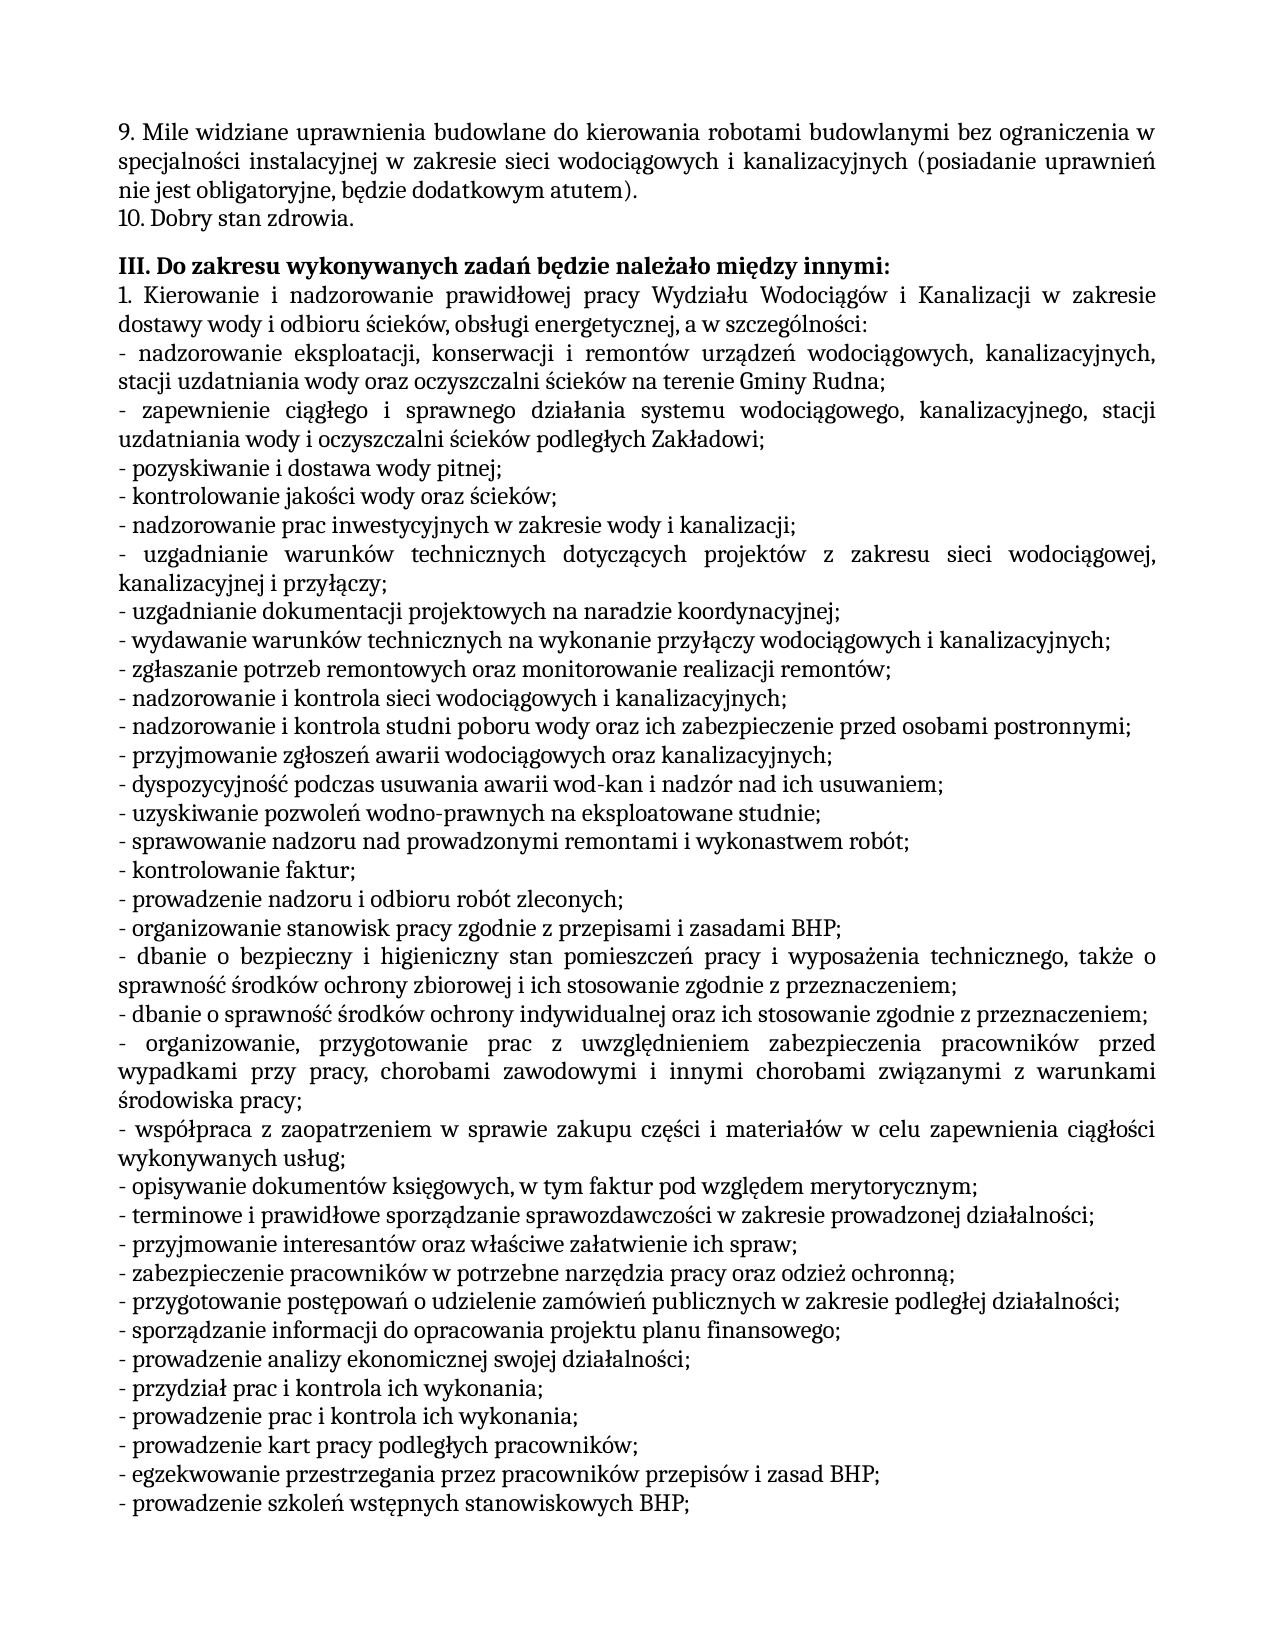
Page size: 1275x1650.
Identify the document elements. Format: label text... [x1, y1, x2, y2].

text - uzyskiwanie pozwoleń wodno-prawnych na eksploatowane studnie; [118, 798, 1157, 827]
text - opisywanie dokumentów księgowych, w tym faktur pod względem merytorycznym; [118, 1172, 1157, 1201]
text - dbanie o bezpieczny i higieniczny stan pomieszczeń pracy i wyposażenia technicznego, także o sprawność środków ochrony zbiorowej i ich stosowanie zgodnie z przeznaczeniem; [118, 942, 1157, 1000]
text - przyjmowanie interesantów oraz właściwe załatwienie ich spraw; [118, 1230, 1157, 1258]
text III. Do zakresu wykonywanych zadań będzie należało między innymi: [118, 252, 1157, 281]
text - zgłaszanie potrzeb remontowych oraz monitorowanie realizacji remontów; [118, 655, 1157, 683]
text - prowadzenie analizy ekonomicznej swojej działalności; [118, 1345, 1157, 1373]
text 9. Mile widziane uprawnienia budowlane do kierowania robotami budowlanymi bez ograniczenia w specjalności instalacyjnej w zakresie sieci wodociągowych i kanalizacyjnych (posiadanie uprawnień nie jest obligatoryjne, będzie dodatkowym atutem). [118, 118, 1157, 204]
text - organizowanie, przygotowanie prac z uwzględnieniem zabezpieczenia pracowników przed wypadkami przy pracy, chorobami zawodowymi i innymi chorobami związanymi z warunkami środowiska pracy; [118, 1028, 1157, 1115]
text - prowadzenie kart pracy podległych pracowników; [118, 1431, 1157, 1460]
text - prowadzenie nadzoru i odbioru robót zleconych; [118, 885, 1157, 913]
text - pozyskiwanie i dostawa wody pitnej; [118, 453, 1157, 482]
text - uzgadnianie dokumentacji projektowych na naradzie koordynacyjnej; [118, 597, 1157, 626]
text - uzgadnianie warunków technicznych dotyczących projektów z zakresu sieci wodociągowej, kanalizacyjnej i przyłączy; [118, 540, 1157, 597]
text - wydawanie warunków technicznych na wykonanie przyłączy wodociągowych i kanalizacyjnych; [118, 626, 1157, 655]
text - przyjmowanie zgłoszeń awarii wodociągowych oraz kanalizacyjnych; [118, 741, 1157, 770]
text - kontrolowanie jakości wody oraz ścieków; [118, 482, 1157, 511]
text - przydział prac i kontrola ich wykonania; [118, 1373, 1157, 1402]
text - przygotowanie postępowań o udzielenie zamówień publicznych w zakresie podległej działalności; [118, 1287, 1157, 1316]
text - współpraca z zaopatrzeniem w sprawie zakupu części i materiałów w celu zapewnienia ciągłości wykonywanych usług; [118, 1115, 1157, 1172]
text - nadzorowanie i kontrola studni poboru wody oraz ich zabezpieczenie przed osobami postronnymi; [118, 712, 1157, 741]
text - sporządzanie informacji do opracowania projektu planu finansowego; [118, 1316, 1157, 1345]
text - zapewnienie ciągłego i sprawnego działania systemu wodociągowego, kanalizacyjnego, stacji uzdatniania wody i oczyszczalni ścieków podległych Zakładowi; [118, 396, 1157, 453]
text - dbanie o sprawność środków ochrony indywidualnej oraz ich stosowanie zgodnie z przeznaczeniem; [118, 1000, 1157, 1028]
text 10. Dobry stan zdrowia. [118, 204, 1157, 233]
text 1. Kierowanie i nadzorowanie prawidłowej pracy Wydziału Wodociągów i Kanalizacji w zakresie dostawy wody i odbioru ścieków, obsługi energetycznej, a w szczególności: [118, 281, 1157, 338]
text - egzekwowanie przestrzegania przez pracowników przepisów i zasad BHP; [118, 1460, 1157, 1488]
text - prowadzenie prac i kontrola ich wykonania; [118, 1402, 1157, 1431]
text - sprawowanie nadzoru nad prowadzonymi remontami i wykonastwem robót; [118, 827, 1157, 856]
text - zabezpieczenie pracowników w potrzebne narzędzia pracy oraz odzież ochronną; [118, 1258, 1157, 1287]
text - nadzorowanie eksploatacji, konserwacji i remontów urządzeń wodociągowych, kanalizacyjnych, stacji uzdatniania wody oraz oczyszczalni ścieków na terenie Gminy Rudna; [118, 338, 1157, 396]
text - kontrolowanie faktur; [118, 856, 1157, 885]
text - terminowe i prawidłowe sporządzanie sprawozdawczości w zakresie prowadzonej działalności; [118, 1201, 1157, 1230]
text - dyspozycyjność podczas usuwania awarii wod-kan i nadzór nad ich usuwaniem; [118, 770, 1157, 798]
text - organizowanie stanowisk pracy zgodnie z przepisami i zasadami BHP; [118, 913, 1157, 942]
text - prowadzenie szkoleń wstępnych stanowiskowych BHP; [118, 1488, 1157, 1517]
text - nadzorowanie prac inwestycyjnych w zakresie wody i kanalizacji; [118, 511, 1157, 540]
text - nadzorowanie i kontrola sieci wodociągowych i kanalizacyjnych; [118, 683, 1157, 712]
